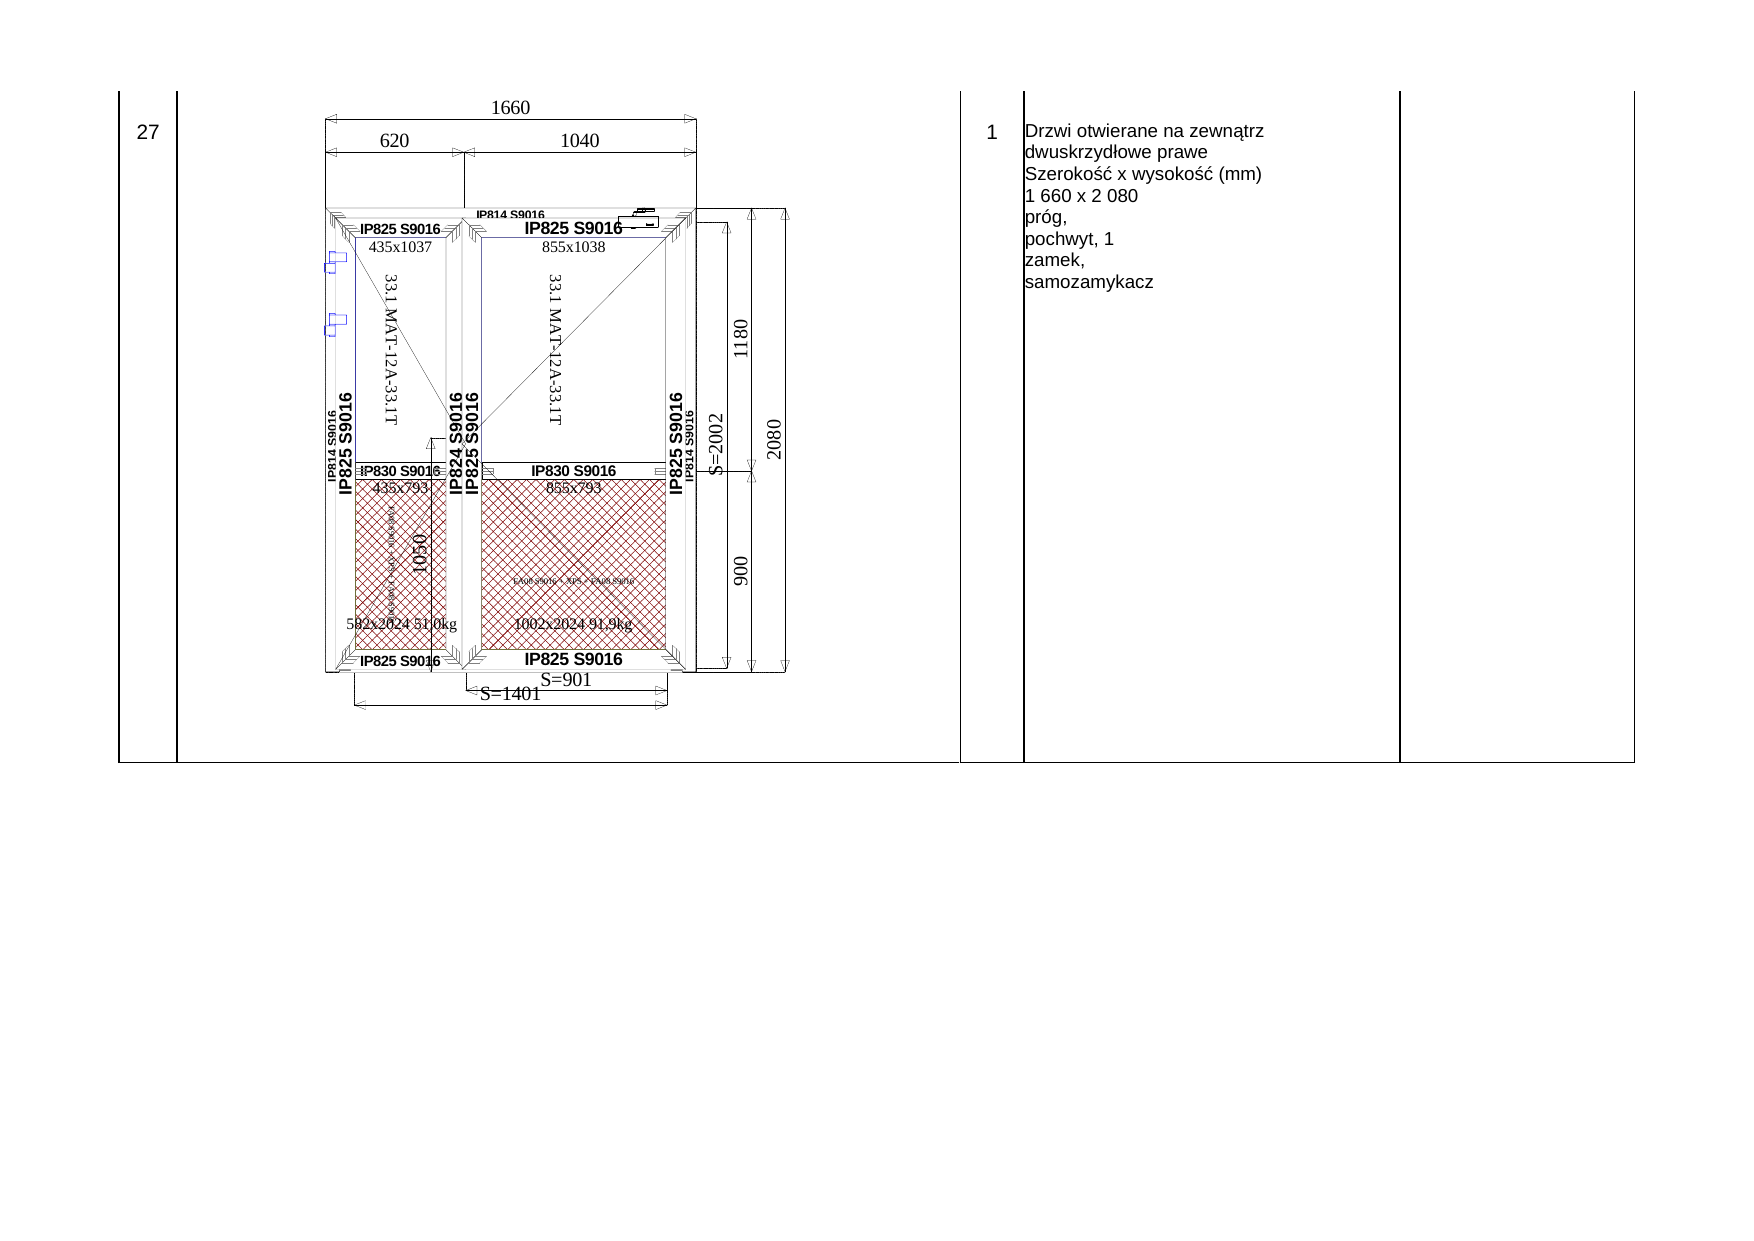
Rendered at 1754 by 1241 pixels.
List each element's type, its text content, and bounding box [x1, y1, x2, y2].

table_cell 27 [120, 91, 176, 762]
table_cell [1401, 91, 1634, 762]
table_cell 1 [961, 91, 1023, 762]
table_cell [178, 91, 959, 762]
table_cell Drzwi otwierane na zewnątrz dwuskrzydłowe prawe Szerokość x wysokość (mm) 1 660 x 2 080 próg, pochwyt, 1 zamek, samozamykacz [1025, 91, 1399, 762]
